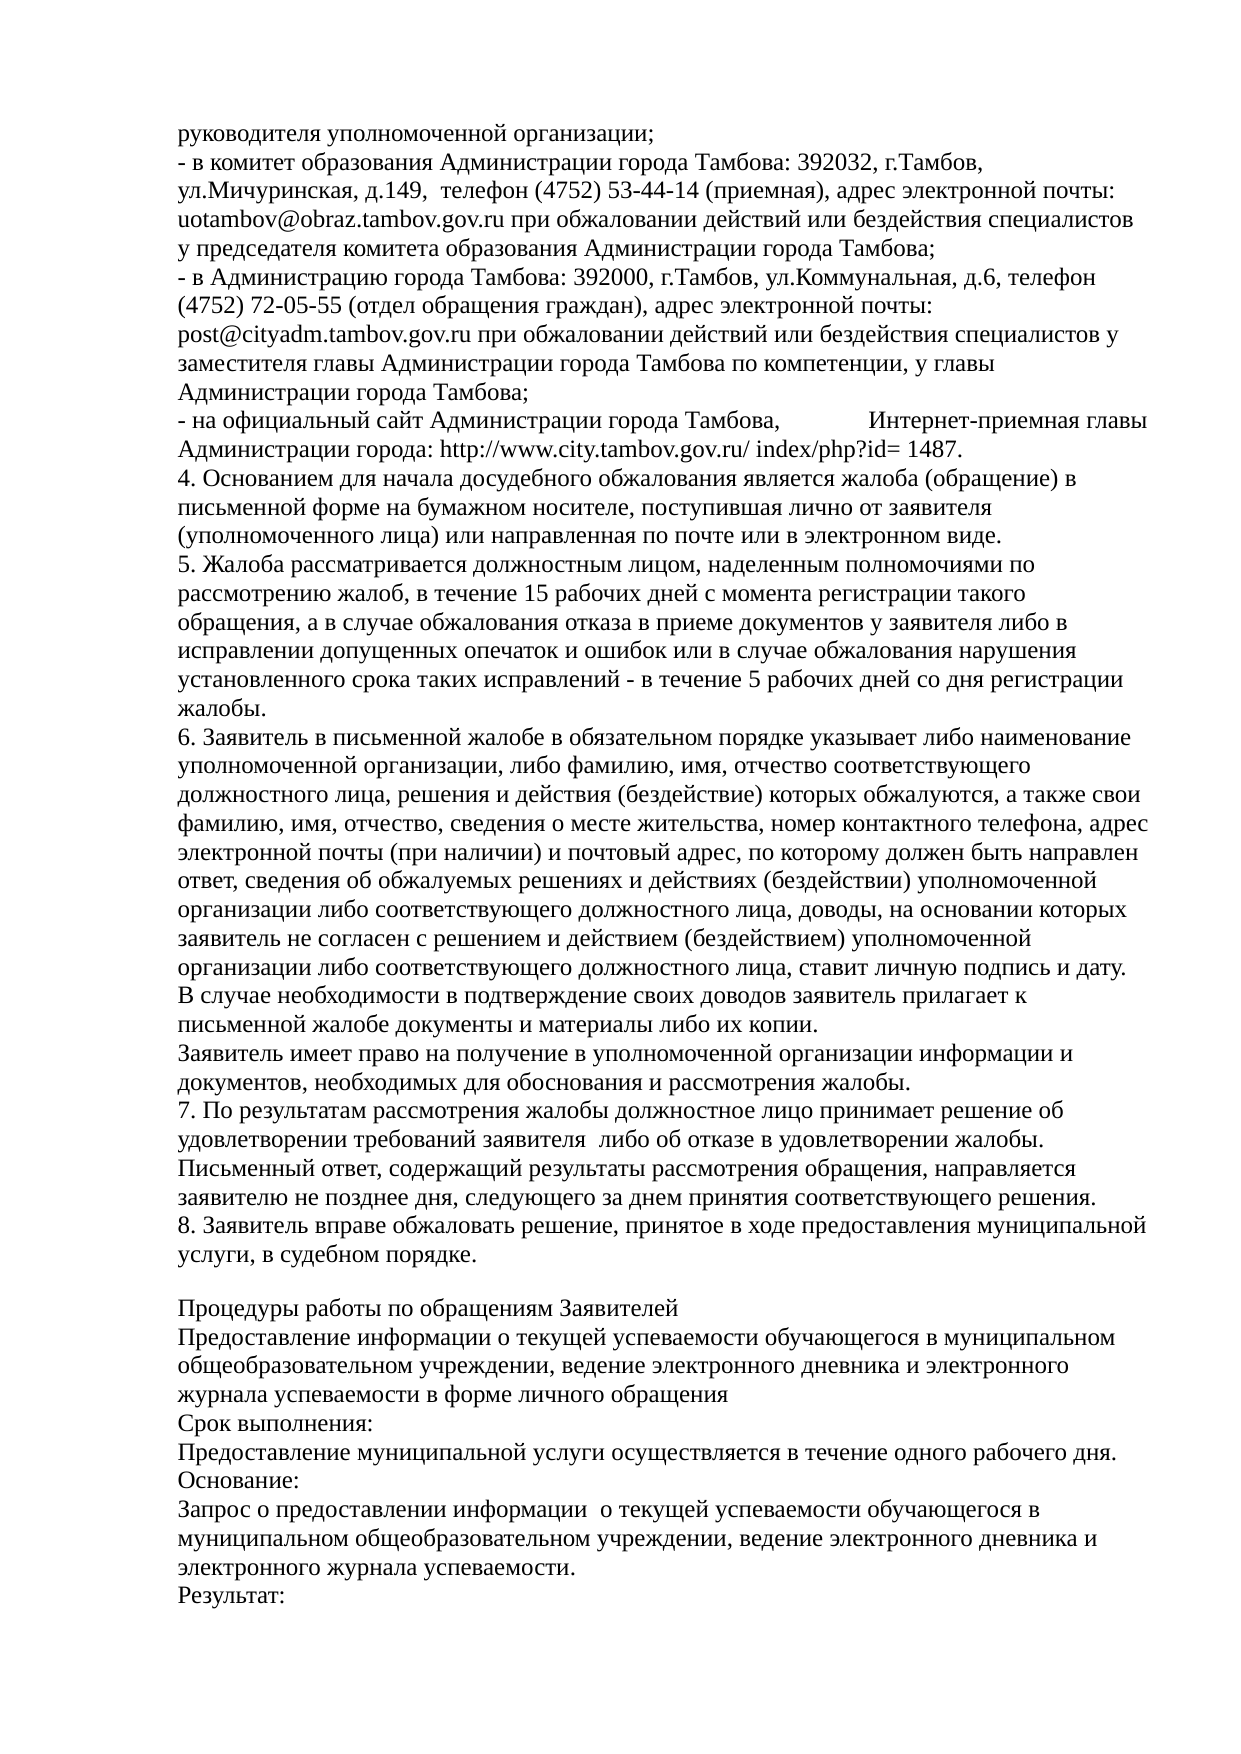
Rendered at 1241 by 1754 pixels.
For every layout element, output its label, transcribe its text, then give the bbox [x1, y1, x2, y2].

text Результат: [177, 1581, 1152, 1609]
text Процедуры работы по обращениям Заявителей [177, 1293, 1152, 1322]
text Основание: [177, 1466, 1152, 1494]
text Срок выполнения: [177, 1408, 1152, 1437]
text Предоставление информации о текущей успеваемости обучающегося в муниципальном общеобразовательном учреждении, ведение электронного дневника и электронного журнала успеваемости в форме личного обращения [177, 1322, 1152, 1408]
text Предоставление муниципальной услуги осуществляется в течение одного рабочего дня. [177, 1437, 1152, 1466]
text Запрос о предоставлении информации о текущей успеваемости обучающегося в муниципальном общеобразовательном учреждении, ведение электронного дневника и электронного журнала успеваемости. [177, 1494, 1152, 1581]
text руководителя уполномоченной организации; - в комитет образования Администрации города Тамбова: 392032, г.Тамбов, ул.Мичуринская, д.149, телефон (4752) 53-44-14 (приемная), адрес электронной почты: uotambov@obraz.tambov.gov.ru при обжаловании действий или бездействия специалистов у председателя комитета образования Администрации города Тамбова; - в Администрацию города Тамбова: 392000, г.Тамбов, ул.Коммунальная, д.6, телефон (4752) 72-05-55 (отдел обращения граждан), адрес электронной почты: post@cityadm.tambov.gov.ru при обжаловании действий или бездействия специалистов у заместителя главы Администрации города Тамбова по компетенции, у главы Администрации города Тамбова; - на официальный сайт Администрации города Тамбова, Интернет-приемная главы Администрации города: http://www.city.tambov.gov.ru/ index/php?id= 1487. 4. Основанием для начала досудебного обжалования является жалоба (обращение) в письменной форме на бумажном носителе, поступившая лично от заявителя (уполномоченного лица) или направленная по почте или в электронном виде. 5. Жалоба рассматривается должностным лицом, наделенным полномочиями по рассмотрению жалоб, в течение 15 рабочих дней с момента регистрации такого обращения, а в случае обжалования отказа в приеме документов у заявителя либо в исправлении допущенных опечаток и ошибок или в случае обжалования нарушения установленного срока таких исправлений - в течение 5 рабочих дней со дня регистрации жалобы. 6. Заявитель в письменной жалобе в обязательном порядке указывает либо наименование уполномоченной организации, либо фамилию, имя, отчество соответствующего должностного лица, решения и действия (бездействие) которых обжалуются, а также свои фамилию, имя, отчество, сведения о месте жительства, номер контактного телефона, адрес электронной почты (при наличии) и почтовый адрес, по которому должен быть направлен ответ, сведения об обжалуемых решениях и действиях (бездействии) уполномоченной организации либо соответствующего должностного лица, доводы, на основании которых заявитель не согласен с решением и действием (бездействием) уполномоченной организации либо соответствующего должностного лица, ставит личную подпись и дату. В случае необходимости в подтверждение своих доводов заявитель прилагает к письменной жалобе документы и материалы либо их копии. Заявитель имеет право на получение в уполномоченной организации информации и документов, необходимых для обоснования и рассмотрения жалобы. 7. По результатам рассмотрения жалобы должностное лицо принимает решение об удовлетворении требований заявителя либо об отказе в удовлетворении жалобы. Письменный ответ, содержащий результаты рассмотрения обращения, направляется заявителю не позднее дня, следующего за днем принятия соответствующего решения. 8. Заявитель вправе обжаловать решение, принятое в ходе предоставления муниципальной услуги, в судебном порядке. [177, 118, 1152, 1268]
